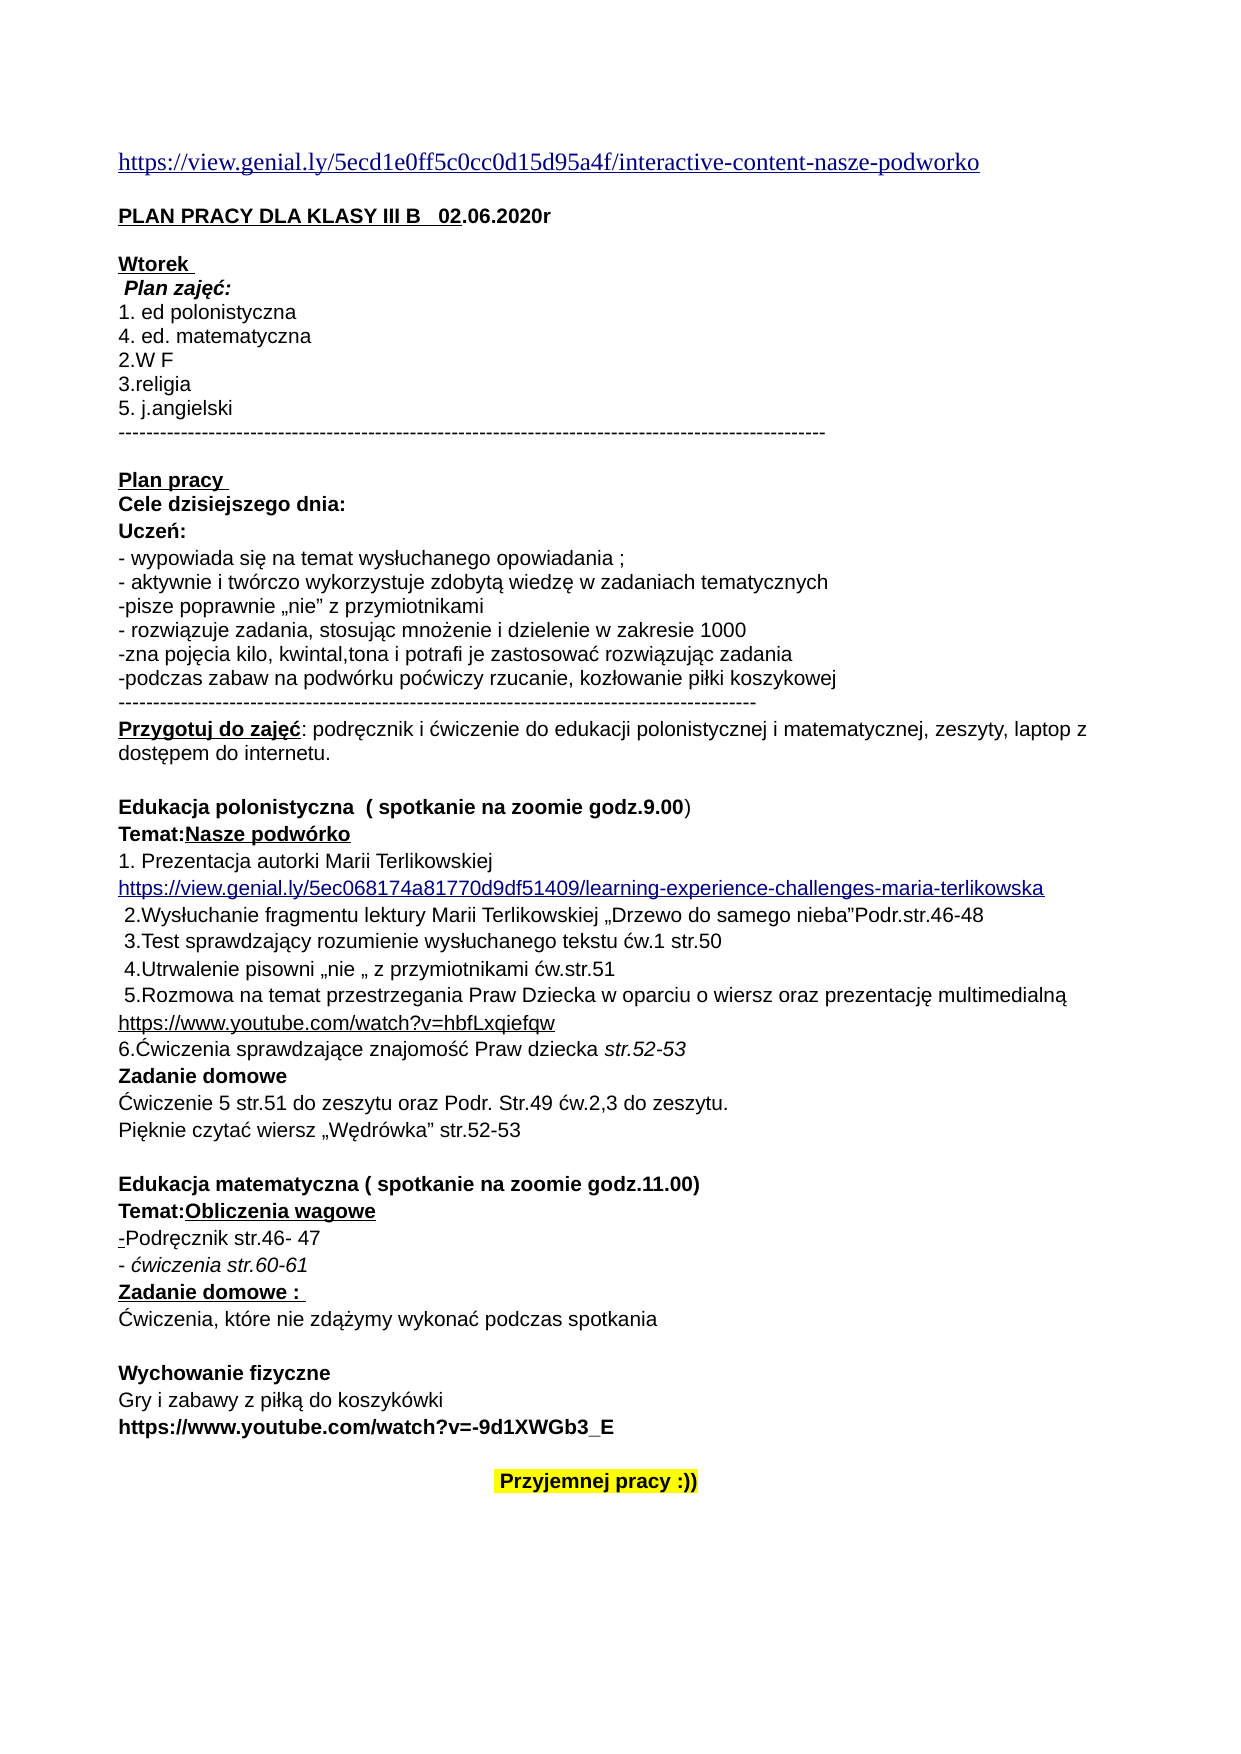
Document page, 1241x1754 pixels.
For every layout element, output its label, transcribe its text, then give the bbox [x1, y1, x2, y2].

text PLAN PRACY DLA KLASY III B 02.06.2020r [118, 204, 1122, 228]
text - aktywnie i twórczo wykorzystuje zdobytą wiedzę w zadaniach tematycznych [118, 570, 1122, 594]
text https://www.youtube.com/watch?v=hbfLxqiefqw [118, 1010, 1122, 1034]
text -podczas zabaw na podwórku poćwiczy rzucanie, kozłowanie piłki koszykowej [118, 666, 1122, 689]
text 3.religia [118, 372, 1122, 396]
text Pięknie czytać wiersz „Wędrówka” str.52-53 [118, 1118, 1122, 1142]
text Plan pracy [118, 468, 1122, 492]
text https://view.genial.ly/5ecd1e0ff5c0cc0d15d95a4f/interactive-content-nasze-podworko [118, 147, 1122, 176]
text ------------------------------------------------------------------------------------------------------ [118, 420, 1122, 444]
text Gry i zabawy z piłką do koszykówki [118, 1388, 1122, 1412]
text Przygotuj do zajęć: podręcznik i ćwiczenie do edukacji polonistycznej i matematycznej, zeszyty, laptop z dostępem do internetu. [118, 717, 1122, 764]
text 2.Wysłuchanie fragmentu lektury Marii Terlikowskiej „Drzewo do samego nieba”Podr.str.46-48 [118, 902, 1122, 926]
text Cele dzisiejszego dnia: [118, 492, 1122, 516]
text -zna pojęcia kilo, kwintal,tona i potrafi je zastosować rozwiązując zadania [118, 642, 1122, 666]
text 5. j.angielski [118, 396, 1122, 420]
text 6.Ćwiczenia sprawdzające znajomość Praw dziecka str.52-53 [118, 1037, 1122, 1061]
text - ćwiczenia str.60-61 [118, 1253, 1122, 1277]
text 1. ed polonistyczna [118, 300, 1122, 324]
text Temat:Nasze podwórko [118, 821, 1122, 845]
text Ćwiczenie 5 str.51 do zeszytu oraz Podr. Str.49 ćw.2,3 do zeszytu. [118, 1091, 1122, 1115]
text -------------------------------------------------------------------------------------------- [118, 689, 1122, 713]
text Edukacja polonistyczna ( spotkanie na zoomie godz.9.00) [118, 794, 1122, 818]
text Wychowanie fizyczne [118, 1361, 1122, 1385]
text Zadanie domowe [118, 1064, 1122, 1088]
text - rozwiązuje zadania, stosując mnożenie i dzielenie w zakresie 1000 [118, 618, 1122, 642]
text 1. Prezentacja autorki Marii Terlikowskiej [118, 848, 1122, 872]
text -Podręcznik str.46- 47 [118, 1226, 1122, 1250]
text Wtorek [118, 252, 1122, 276]
text Zadanie domowe : [118, 1280, 1122, 1304]
text Ćwiczenia, które nie zdążymy wykonać podczas spotkania [118, 1307, 1122, 1331]
text -pisze poprawnie „nie” z przymiotnikami [118, 594, 1122, 618]
text 2.W F [118, 348, 1122, 372]
text - wypowiada się na temat wysłuchanego opowiadania ; [118, 546, 1122, 570]
text Uczeń: [118, 519, 1122, 543]
text 4. ed. matematyczna [118, 324, 1122, 348]
text https://view.genial.ly/5ec068174a81770d9df51409/learning-experience-challenges-maria-terlikowska [118, 875, 1122, 899]
text Przyjemnej pracy :)) [118, 1469, 1122, 1493]
text Temat:Obliczenia wagowe [118, 1199, 1122, 1223]
text 4.Utrwalenie pisowni „nie „ z przymiotnikami ćw.str.51 [118, 956, 1122, 980]
text https://www.youtube.com/watch?v=-9d1XWGb3_E [118, 1415, 1122, 1439]
text Edukacja matematyczna ( spotkanie na zoomie godz.11.00) [118, 1172, 1122, 1196]
text Plan zajęć: [118, 276, 1122, 300]
text 5.Rozmowa na temat przestrzegania Praw Dziecka w oparciu o wiersz oraz prezentację multimedialną [118, 983, 1122, 1007]
text 3.Test sprawdzający rozumienie wysłuchanego tekstu ćw.1 str.50 [118, 929, 1122, 953]
